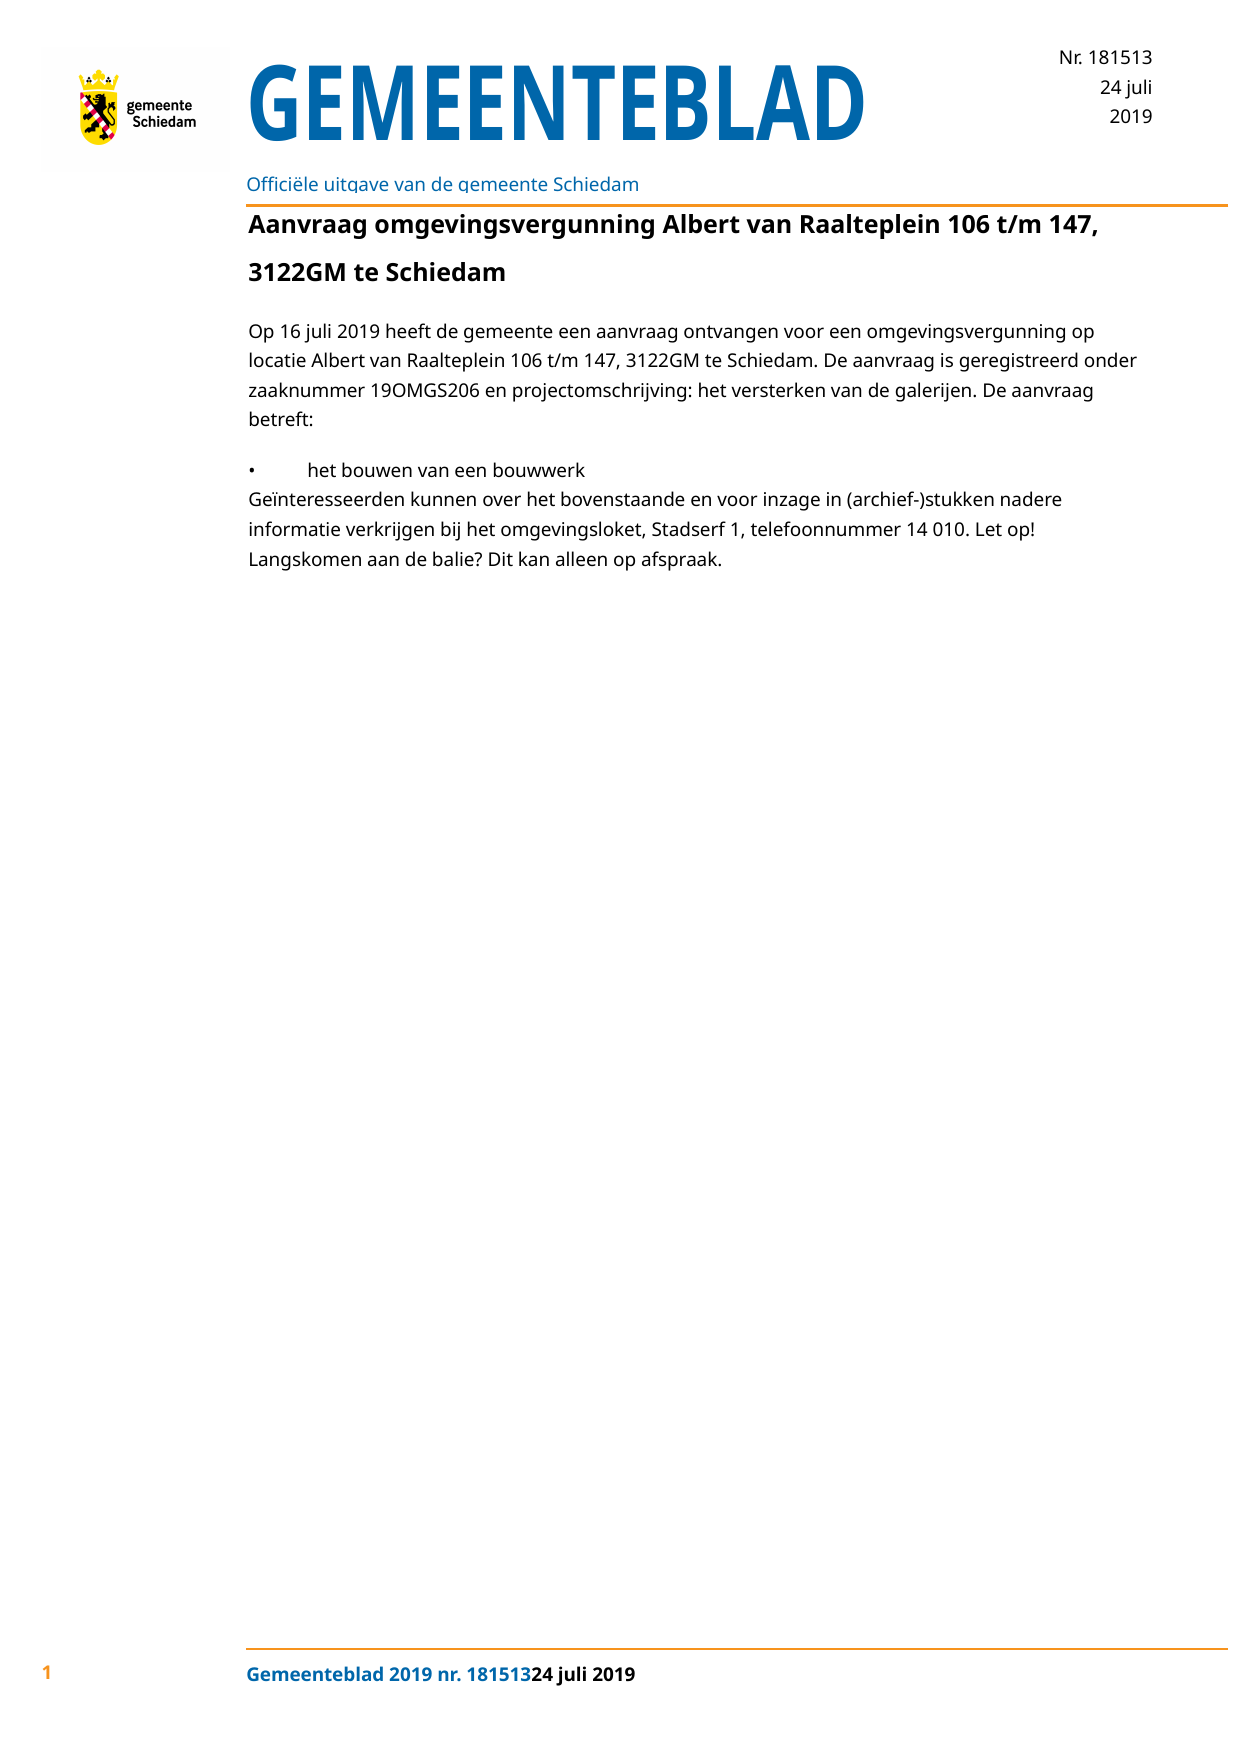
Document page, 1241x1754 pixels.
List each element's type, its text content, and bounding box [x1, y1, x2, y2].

picture [41, 47, 231, 172]
list het bouwen van een bouwwerk [248, 457, 1152, 483]
text Geïnteresseerden kunnen over het bovenstaande en voor inzage in (archief-)stukken nadere informatie verkrijgen bij het omgevingsloket, Stadserf 1, telefoonnummer 14 010. Let op! Langskomen aan de balie? Dit kan alleen op afspraak. [248, 487, 1152, 572]
text Aanvraag omgevingsvergunning Albert van Raalteplein 106 t/m 147, 3122GM te Schiedam [248, 207, 1152, 288]
text Op 16 juli 2019 heeft de gemeente een aanvraag ontvangen voor een omgevingsvergunning op locatie Albert van Raalteplein 106 t/m 147, 3122GM te Schiedam. De aanvraag is geregistreerd onder zaaknummer 19OMGS206 en projectomschrijving: het versterken van de galerijen. De aanvraag betreft: [248, 318, 1152, 432]
